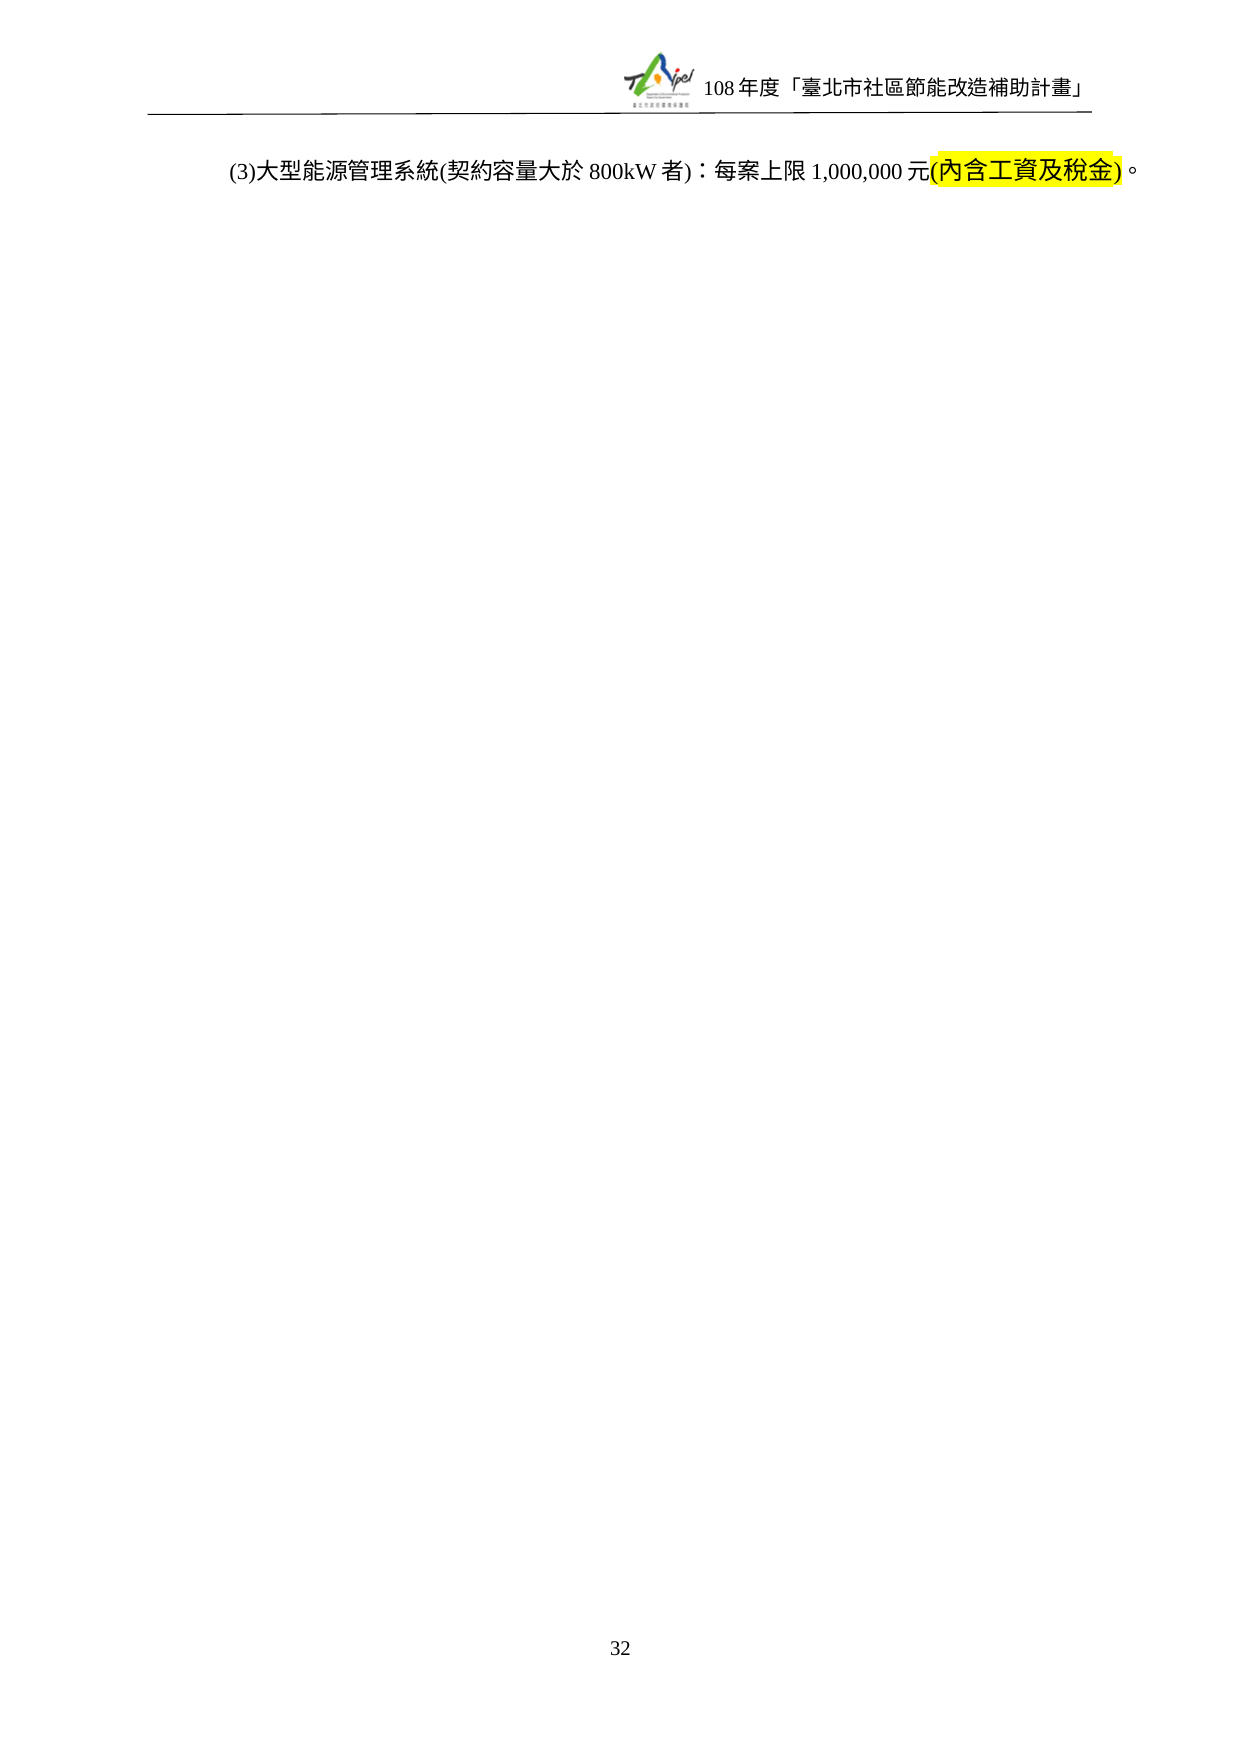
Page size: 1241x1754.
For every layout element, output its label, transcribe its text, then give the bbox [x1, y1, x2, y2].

text (3)大型能源管理系統(契約容量大於800kW者)：每案上限1,000,000元(內含工資及稅金)。 [229, 127, 1226, 189]
